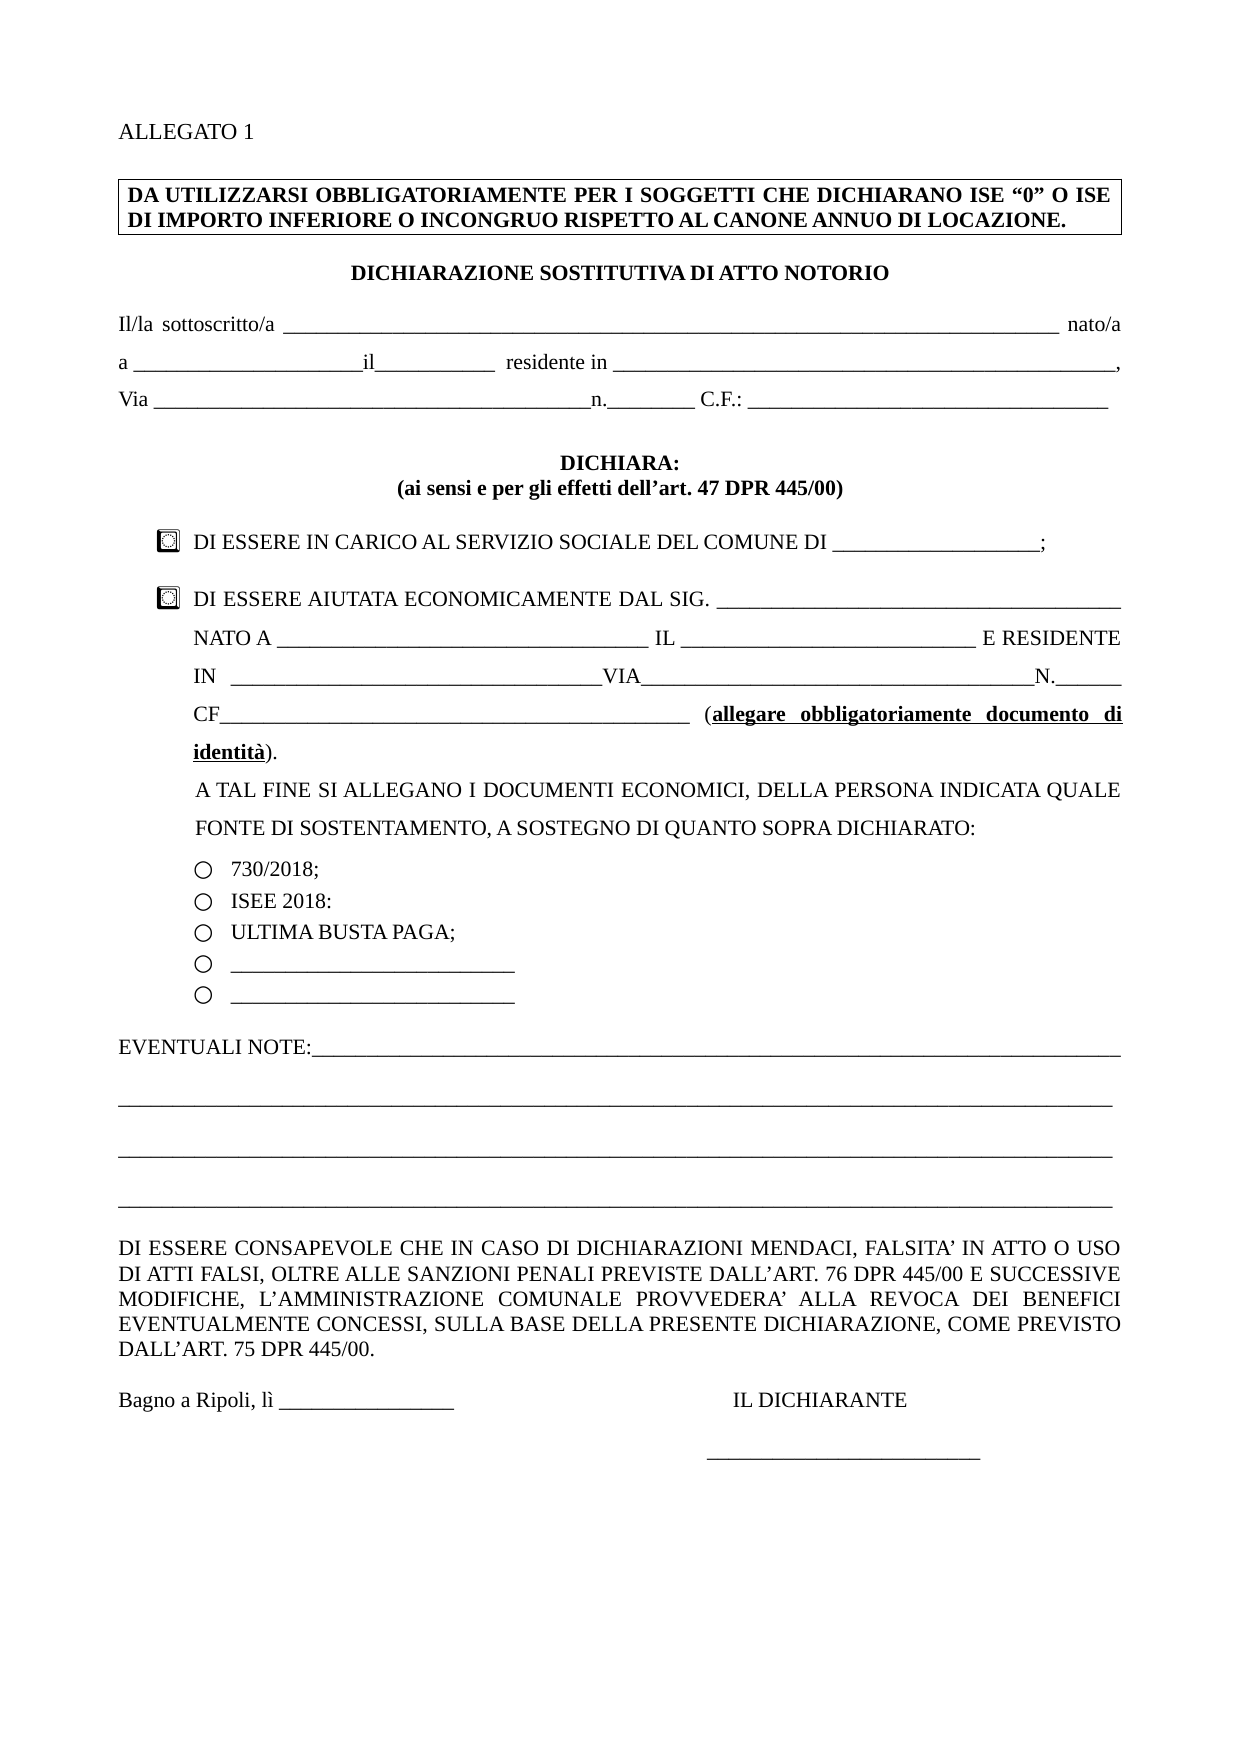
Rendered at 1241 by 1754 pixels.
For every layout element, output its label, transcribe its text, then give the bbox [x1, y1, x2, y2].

text ___________________________________________________________________________________________ [118, 1185, 1122, 1210]
text ___________________________________________________________________________________________ [118, 1134, 1122, 1160]
text A TAL FINE SI ALLEGANO I DOCUMENTI ECONOMICI, DELLA PERSONA INDICATA QUALE FONTE DI SOSTENTAMENTO, A SOSTEGNO DI QUANTO SOPRA DICHIARATO: [195, 777, 1122, 840]
text _________________________ [118, 1437, 1122, 1462]
text ___________________________________________________________________________________________ [118, 1084, 1122, 1109]
text Bagno a Ripoli, lì ________________ IL DICHIARANTE [118, 1387, 1122, 1412]
list ULTIMA BUSTA PAGA; [193, 915, 1122, 946]
list __________________________ [193, 977, 1122, 1008]
text (ai sensi e per gli effetti dell’art. 47 DPR 445/00) [118, 475, 1122, 500]
text DICHIARAZIONE SOSTITUTIVA DI ATTO NOTORIO [118, 260, 1122, 286]
text DA UTILIZZARSI OBBLIGATORIAMENTE PER I SOGGETTI CHE DICHIARANO ISE “0” O ISE DI IMPORTO INFERIORE O INCONGRUO RISPETTO AL CANONE ANNUO DI LOCAZIONE. [119, 180, 1121, 234]
list ISEE 2018: [193, 883, 1122, 915]
list 730/2018; [193, 852, 1122, 883]
text DICHIARA: [118, 449, 1122, 475]
list __________________________ [193, 946, 1122, 977]
text ALLEGATO 1 [118, 118, 1122, 144]
list DI ESSERE IN CARICO AL SERVIZIO SOCIALE DEL COMUNE DI ___________________; [156, 525, 1122, 556]
text Il/la sottoscritto/a _______________________________________________________________________ nato/a a _____________________il___________ residente in ______________________________________________, Via ________________________________________n.________ C.F.: _________________________________ [118, 311, 1122, 412]
text EVENTUALI NOTE:__________________________________________________________________________ [118, 1034, 1122, 1059]
text DI ESSERE CONSAPEVOLE CHE IN CASO DI DICHIARAZIONI MENDACI, FALSITA’ IN ATTO O USO DI ATTI FALSI, OLTRE ALLE SANZIONI PENALI PREVISTE DALL’ART. 76 DPR 445/00 E SUCCESSIVE MODIFICHE, L’AMMINISTRAZIONE COMUNALE PROVVEDERA’ ALLA REVOCA DEI BENEFICI EVENTUALMENTE CONCESSI, SULLA BASE DELLA PRESENTE DICHIARAZIONE, COME PREVISTO DALL’ART. 75 DPR 445/00. [118, 1235, 1122, 1361]
list DI ESSERE AIUTATA ECONOMICAMENTE DAL SIG. _____________________________________ NATO A __________________________________ IL ___________________________ E RESIDENTE IN __________________________________VIA____________________________________N.______ CF___________________________________________ (allegare obbligatoriamente documento di identità). [156, 582, 1122, 764]
